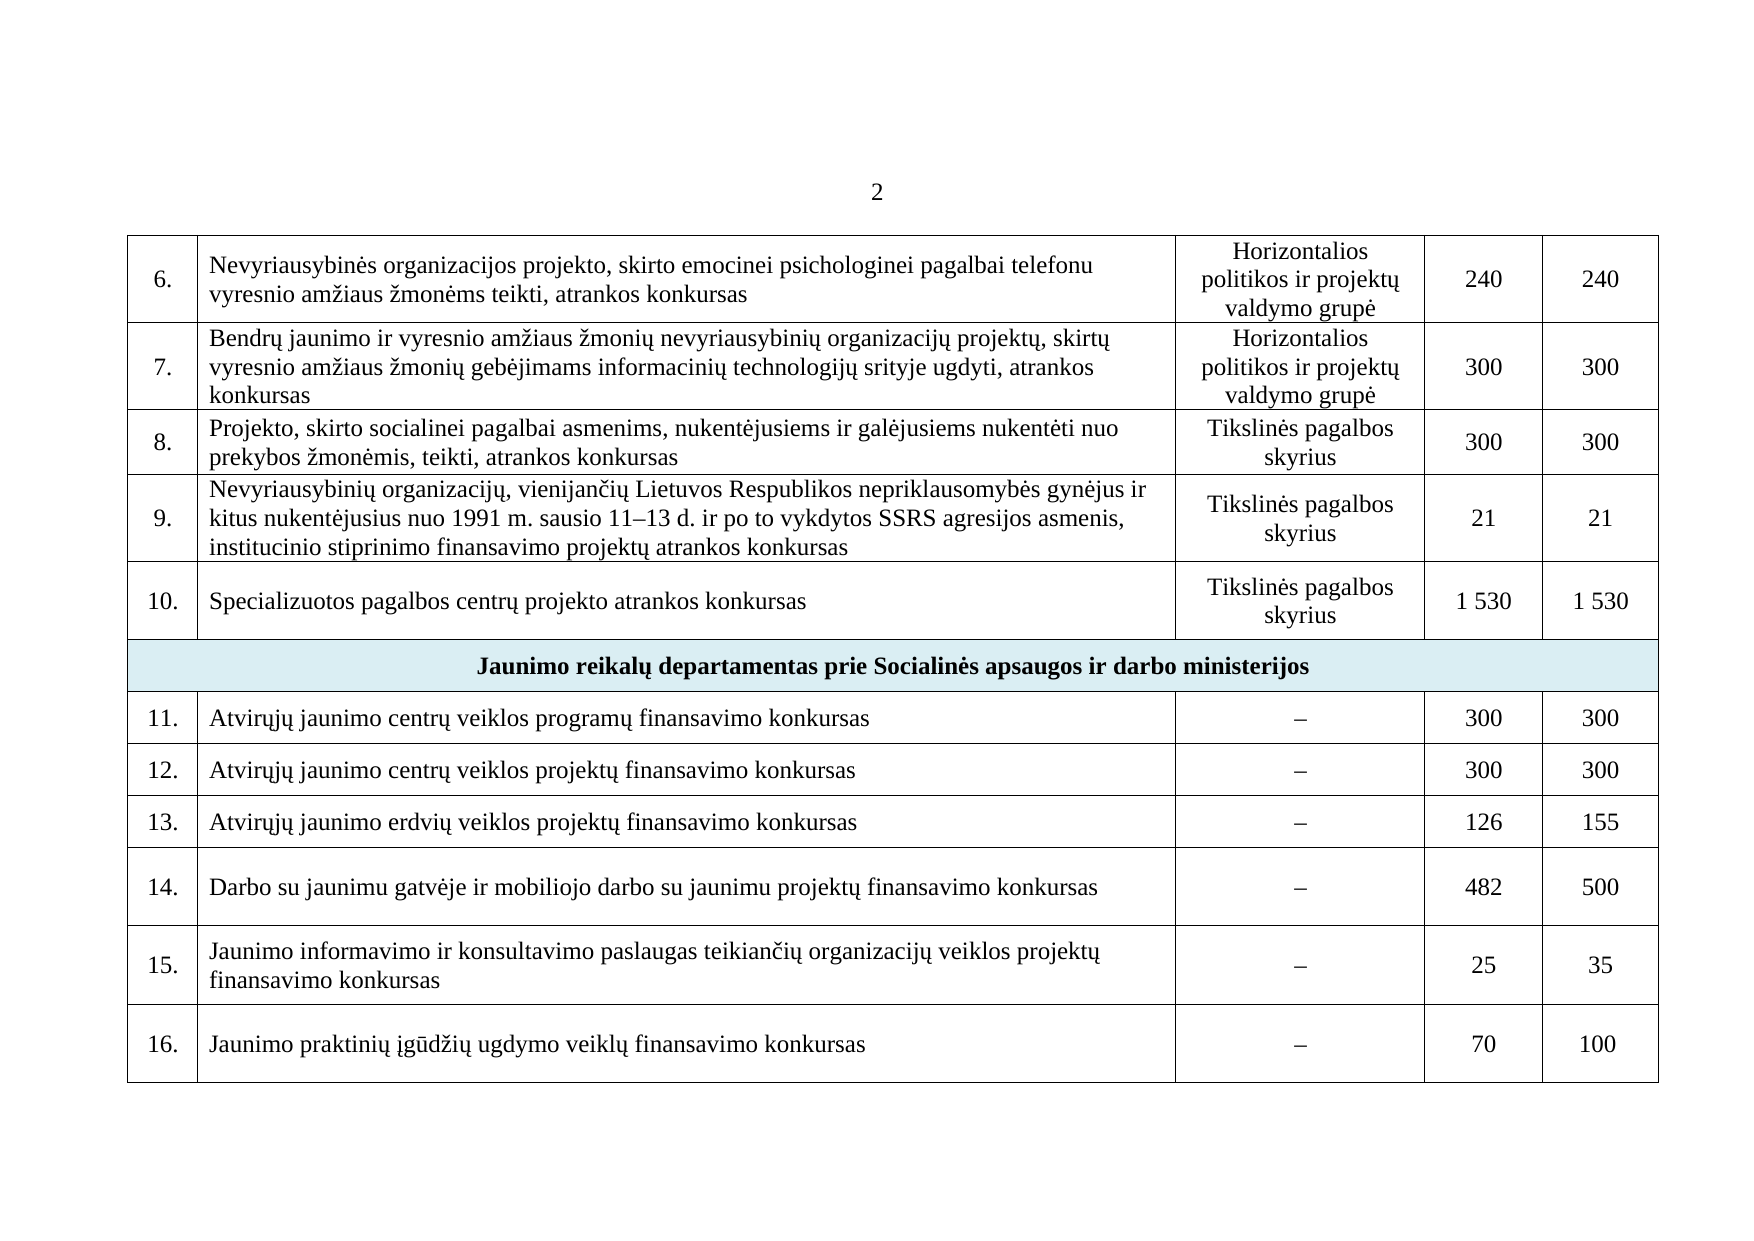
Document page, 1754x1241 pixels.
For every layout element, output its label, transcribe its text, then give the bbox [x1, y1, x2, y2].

table_cell 10. [128, 562, 197, 639]
table_cell 300 [1425, 323, 1542, 409]
table_cell 13. [128, 796, 197, 847]
table_cell 6. [128, 236, 197, 322]
table_cell 16. [128, 1005, 197, 1082]
table_cell 7. [128, 323, 197, 409]
table_cell 14. [128, 848, 197, 925]
table_cell 300 [1425, 410, 1542, 473]
table_cell 8. [128, 410, 197, 473]
table_cell 482 [1425, 848, 1542, 925]
table_cell 240 [1425, 236, 1542, 322]
table_cell 100 [1543, 1005, 1658, 1082]
table_cell Atvirųjų jaunimo centrų veiklos programų finansavimo konkursas [198, 692, 1175, 743]
table_cell 300 [1543, 692, 1658, 743]
table_cell 9. [128, 475, 197, 561]
table_cell – [1176, 1005, 1424, 1082]
table_cell – [1176, 744, 1424, 795]
table_cell – [1176, 692, 1424, 743]
table_cell Atvirųjų jaunimo erdvių veiklos projektų finansavimo konkursas [198, 796, 1175, 847]
table_cell Nevyriausybinių organizacijų, vienijančių Lietuvos Respublikos nepriklausomybės gynėjus ir kitus nukentėjusius nuo 1991 m. sausio 11–13 d. ir po to vykdytos SSRS agresijos asmenis, institucinio stiprinimo finansavimo projektų atrankos konkursas [198, 475, 1175, 561]
table_cell 300 [1543, 323, 1658, 409]
table_cell – [1176, 926, 1424, 1003]
table_cell 25 [1425, 926, 1542, 1003]
table_cell Jaunimo reikalų departamentas prie Socialinės apsaugos ir darbo ministerijos [128, 640, 1658, 691]
table_cell Tikslinės pagalbos skyrius [1176, 562, 1424, 639]
table_cell Atvirųjų jaunimo centrų veiklos projektų finansavimo konkursas [198, 744, 1175, 795]
table_cell Tikslinės pagalbos skyrius [1176, 410, 1424, 473]
table_cell – [1176, 796, 1424, 847]
table_cell Specializuotos pagalbos centrų projekto atrankos konkursas [198, 562, 1175, 639]
table_cell 126 [1425, 796, 1542, 847]
table_cell 300 [1425, 744, 1542, 795]
table_cell 300 [1425, 692, 1542, 743]
table_cell 240 [1543, 236, 1658, 322]
table_cell Jaunimo informavimo ir konsultavimo paslaugas teikiančių organizacijų veiklos projektų finansavimo konkursas [198, 926, 1175, 1003]
table_cell Horizontalios politikos ir projektų valdymo grupė [1176, 236, 1424, 322]
table_cell 1 530 [1543, 562, 1658, 639]
table_cell 11. [128, 692, 197, 743]
table_cell Jaunimo praktinių įgūdžių ugdymo veiklų finansavimo konkursas [198, 1005, 1175, 1082]
table_cell 15. [128, 926, 197, 1003]
table_cell Bendrų jaunimo ir vyresnio amžiaus žmonių nevyriausybinių organizacijų projektų, skirtų vyresnio amžiaus žmonių gebėjimams informacinių technologijų srityje ugdyti, atrankos konkursas [198, 323, 1175, 409]
table_cell – [1176, 848, 1424, 925]
table_cell 300 [1543, 410, 1658, 473]
table_cell Nevyriausybinės organizacijos projekto, skirto emocinei psichologinei pagalbai telefonu vyresnio amžiaus žmonėms teikti, atrankos konkursas [198, 236, 1175, 322]
table_cell 500 [1543, 848, 1658, 925]
table_cell Tikslinės pagalbos skyrius [1176, 475, 1424, 561]
table_cell 155 [1543, 796, 1658, 847]
table_cell 12. [128, 744, 197, 795]
table_cell 70 [1425, 1005, 1542, 1082]
table_cell 21 [1543, 475, 1658, 561]
table_cell Horizontalios politikos ir projektų valdymo grupė [1176, 323, 1424, 409]
table_cell 21 [1425, 475, 1542, 561]
table_cell 300 [1543, 744, 1658, 795]
table_cell Darbo su jaunimu gatvėje ir mobiliojo darbo su jaunimu projektų finansavimo konkursas [198, 848, 1175, 925]
table_cell Projekto, skirto socialinei pagalbai asmenims, nukentėjusiems ir galėjusiems nukentėti nuo prekybos žmonėmis, teikti, atrankos konkursas [198, 410, 1175, 473]
table_cell 35 [1543, 926, 1658, 1003]
table_cell 1 530 [1425, 562, 1542, 639]
